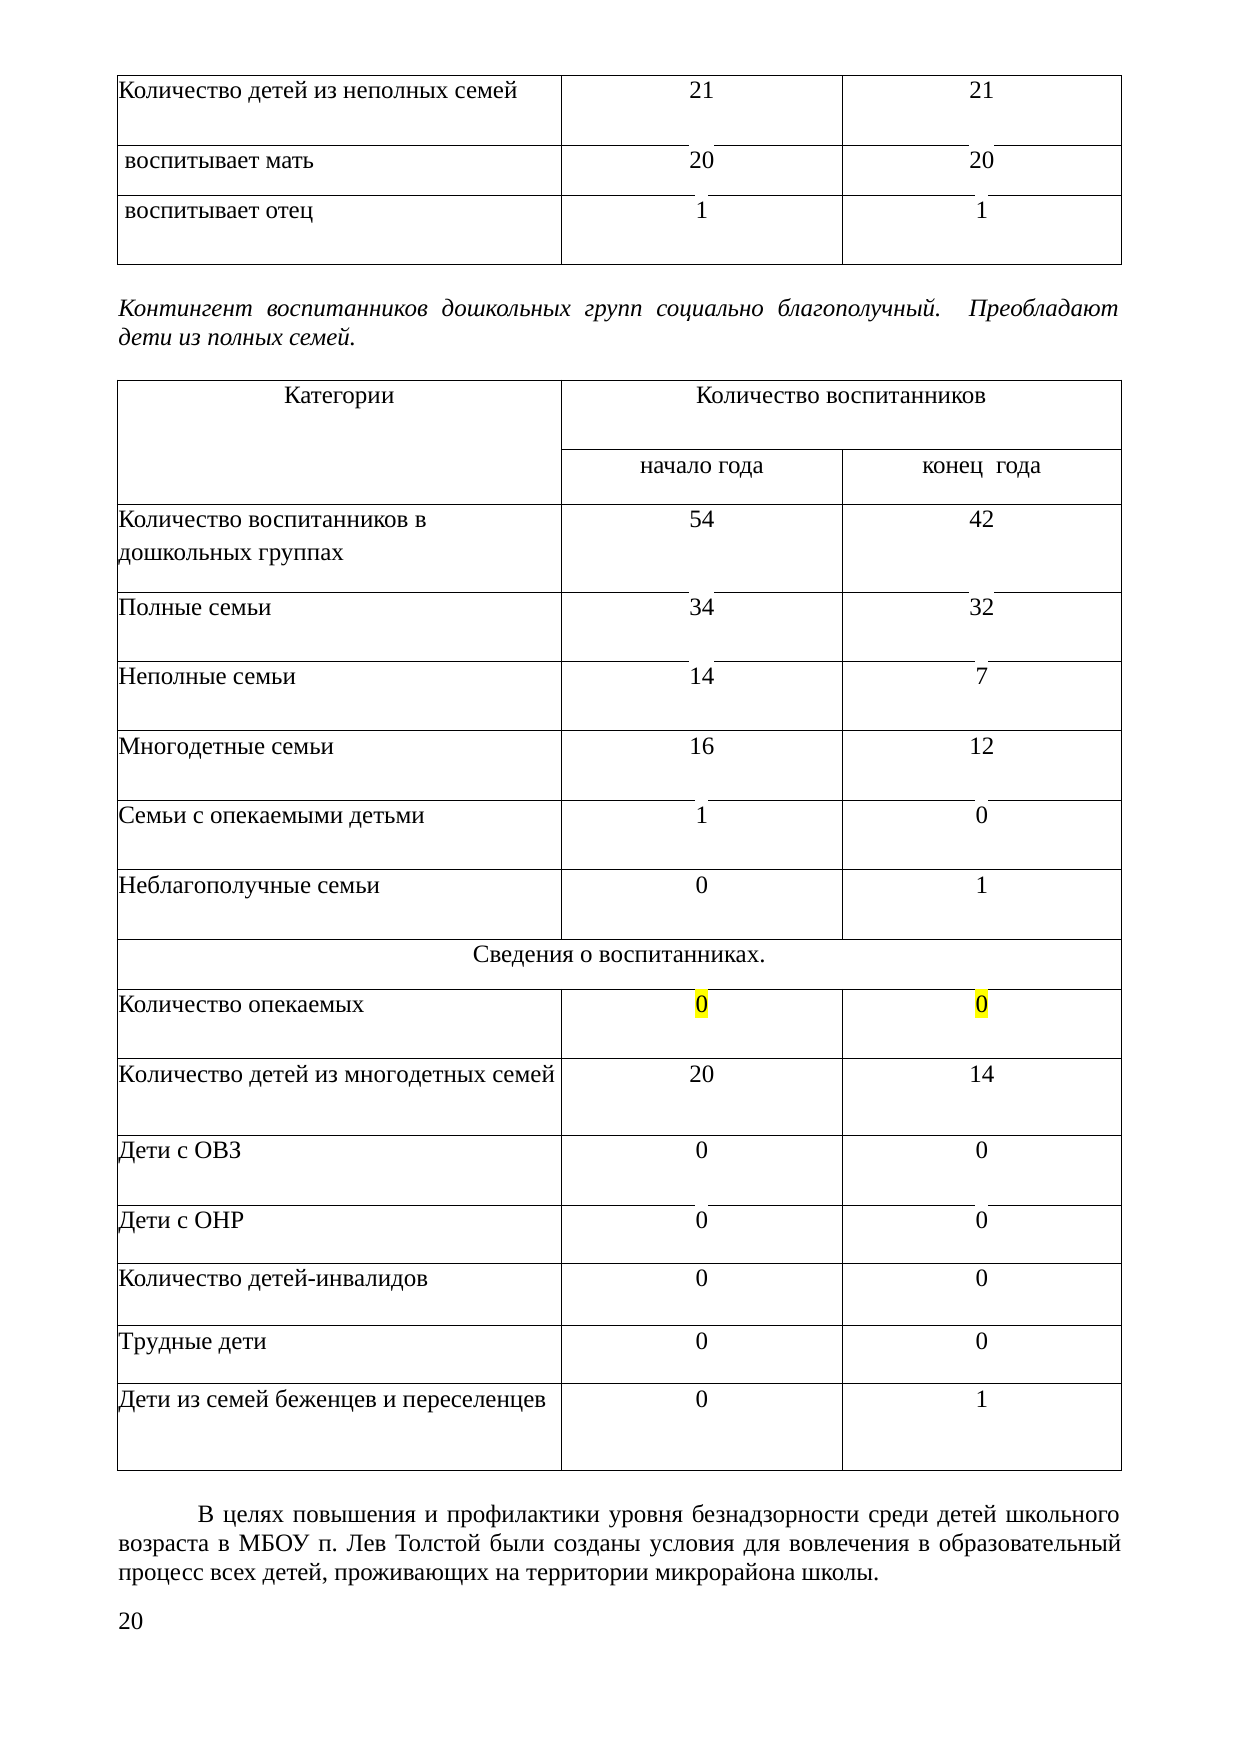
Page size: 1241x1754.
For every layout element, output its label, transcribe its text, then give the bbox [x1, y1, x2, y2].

table_cell 0 [843, 1264, 1121, 1325]
table_cell 0 [562, 870, 842, 939]
table_cell воспитывает отец [118, 196, 561, 264]
table_cell 0 [562, 1136, 842, 1204]
table_header Количество воспитанников [562, 381, 1121, 449]
table_cell 0 [843, 801, 1121, 869]
table_cell Сведения о воспитанниках. [118, 940, 1121, 989]
table_cell 0 [562, 990, 842, 1058]
table_cell 0 [843, 990, 1121, 1058]
table_cell Дети с ОВЗ [118, 1136, 561, 1204]
table_cell 14 [843, 1059, 1121, 1135]
table_cell 0 [562, 1384, 842, 1470]
table_cell Количество воспитанников в дошкольных группах [118, 505, 561, 591]
table_cell 1 [843, 870, 1121, 939]
table_cell Количество детей из неполных семей [118, 76, 561, 144]
table_cell 34 [562, 593, 842, 661]
table_cell 1 [562, 196, 842, 264]
table_cell 0 [562, 1264, 842, 1325]
table_cell 12 [843, 731, 1121, 800]
table_cell 7 [843, 662, 1121, 730]
table_cell Неполные семьи [118, 662, 561, 730]
table_cell Неблагополучные семьи [118, 870, 561, 939]
table_cell Количество детей из многодетных семей [118, 1059, 561, 1135]
table_cell Многодетные семьи [118, 731, 561, 800]
table_cell 0 [843, 1206, 1121, 1263]
table_cell 21 [843, 76, 1121, 144]
table_cell Полные семьи [118, 593, 561, 661]
table_cell 1 [843, 196, 1121, 264]
table_cell 16 [562, 731, 842, 800]
table_cell Семьи с опекаемыми детьми [118, 801, 561, 869]
table_cell 20 [562, 146, 842, 194]
table_header Категории [118, 381, 561, 504]
table_cell воспитывает мать [118, 146, 561, 194]
table_cell 20 [843, 146, 1121, 194]
table_cell Дети из семей беженцев и переселенцев [118, 1384, 561, 1470]
text Контингент воспитанников дошкольных групп социально благополучный. Преобладают дети из полных семей. [118, 293, 1122, 351]
table_cell 54 [562, 505, 842, 591]
table_cell 1 [562, 801, 842, 869]
table_cell 14 [562, 662, 842, 730]
table_cell 0 [843, 1326, 1121, 1383]
table_cell 0 [843, 1136, 1121, 1204]
table_cell Трудные дети [118, 1326, 561, 1383]
table_cell Дети с ОНР [118, 1206, 561, 1263]
table_cell 1 [843, 1384, 1121, 1470]
table_cell 0 [562, 1206, 842, 1263]
text В целях повышения и профилактики уровня безнадзорности среди детей школьного возраста в МБОУ п. Лев Толстой были созданы условия для вовлечения в образовательный процесс всех детей, проживающих на территории микрорайона школы. [118, 1499, 1122, 1585]
table_cell Количество детей-инвалидов [118, 1264, 561, 1325]
table_cell 0 [562, 1326, 842, 1383]
table_cell 21 [562, 76, 842, 144]
table_cell 32 [843, 593, 1121, 661]
table_cell 20 [562, 1059, 842, 1135]
table_cell начало года [562, 450, 842, 504]
table_cell Количество опекаемых [118, 990, 561, 1058]
table_cell конец года [843, 450, 1121, 504]
table_cell 42 [843, 505, 1121, 591]
